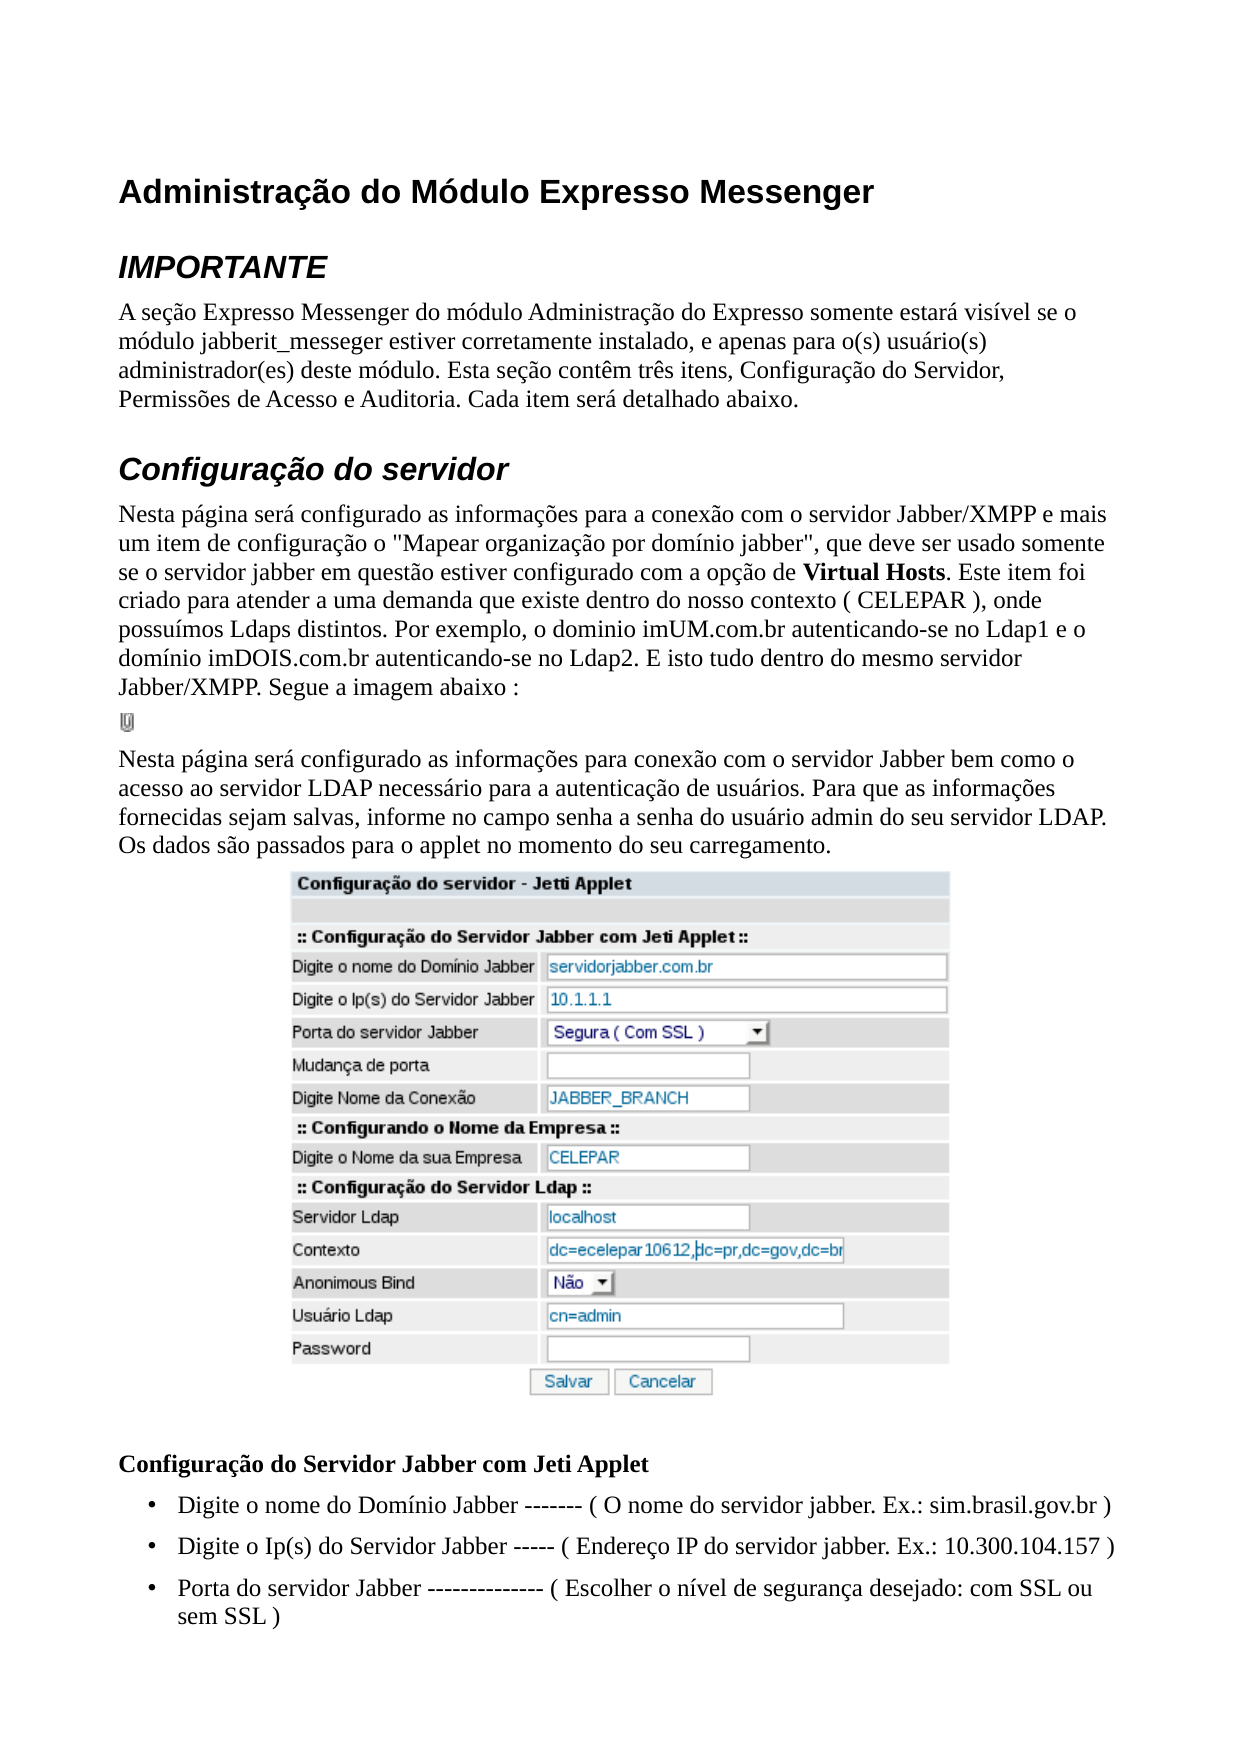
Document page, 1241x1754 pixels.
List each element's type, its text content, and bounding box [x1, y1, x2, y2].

list Porta do servidor Jabber -------------- ( Escolher o nível de segurança desejado: com SSL ou sem SSL ) [148, 1573, 1122, 1630]
text A seção Expresso Messenger do módulo Administração do Expresso somente estará visível se o módulo jabberit_messeger estiver corretamente instalado, e apenas para o(s) usuário(s) administrador(es) deste módulo. Esta seção contêm três itens, Configuração do Servidor, Permissões de Acesso e Auditoria. Cada item será detalhado abaixo. [118, 297, 1122, 412]
picture [289, 871, 951, 1408]
list Digite o nome do Domínio Jabber ------- ( O nome do servidor jabber. Ex.: sim.brasil.gov.br ) [148, 1490, 1122, 1519]
list Digite o Ip(s) do Servidor Jabber ----- ( Endereço IP do servidor jabber. Ex.: 10.300.104.157 ) [148, 1531, 1122, 1560]
text Nesta página será configurado as informações para a conexão com o servidor Jabber/XMPP e mais um item de configuração o "Mapear organização por domínio jabber", que deve ser usado somente se o servidor jabber em questão estiver configurado com a opção de Virtual Hosts. Este item foi criado para atender a uma demanda que existe dentro do nosso contexto ( CELEPAR ), onde possuímos Ldaps distintos. Por exemplo, o dominio imUM.com.br autenticando-se no Ldap1 e o domínio imDOIS.com.br autenticando-se no Ldap2. E isto tudo dentro do mesmo servidor Jabber/XMPP. Segue a imagem abaixo : [118, 499, 1122, 701]
subtitle Administração do Módulo Expresso Messenger [118, 172, 1122, 211]
text Configuração do Servidor Jabber com Jeti Applet [118, 1449, 1122, 1478]
text Nesta página será configurado as informações para conexão com o servidor Jabber bem como o acesso ao servidor LDAP necessário para a autenticação de usuários. Para que as informações fornecidas sejam salvas, informe no campo senha a senha do usuário admin do seu servidor LDAP. Os dados são passados para o applet no momento do seu carregamento. [118, 744, 1122, 859]
subtitle IMPORTANTE [118, 248, 1122, 285]
subtitle Configuração do servidor [118, 450, 1122, 487]
